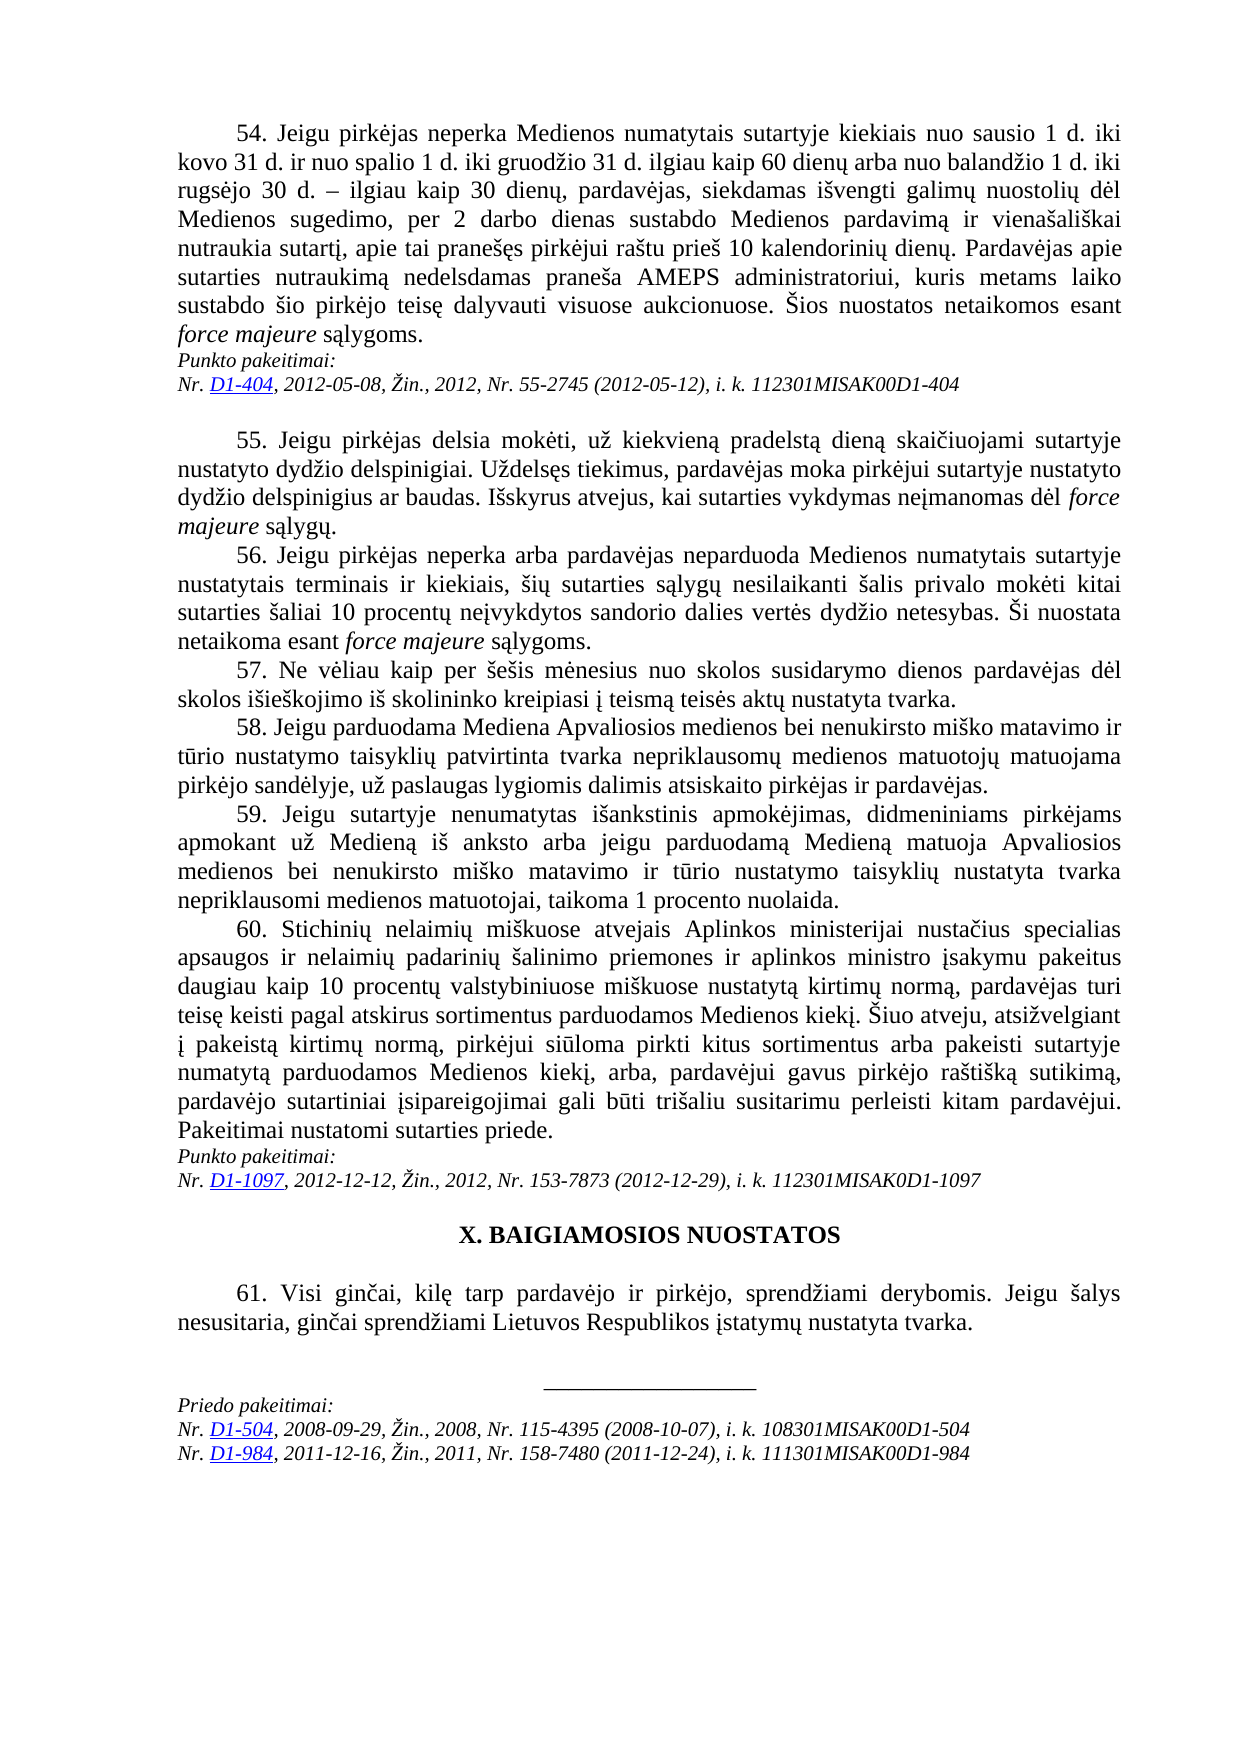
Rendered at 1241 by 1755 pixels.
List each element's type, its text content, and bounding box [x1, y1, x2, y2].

text _________________ [177, 1364, 1122, 1393]
text Priedo pakeitimai: [177, 1393, 1122, 1417]
text 54. Jeigu pirkėjas neperka Medienos numatytais sutartyje kiekiais nuo sausio 1 d. iki kovo 31 d. ir nuo spalio 1 d. iki gruodžio 31 d. ilgiau kaip 60 dienų arba nuo balandžio 1 d. iki rugsėjo 30 d. – ilgiau kaip 30 dienų, pardavėjas, siekdamas išvengti galimų nuostolių dėl Medienos sugedimo, per 2 darbo dienas sustabdo Medienos pardavimą ir vienašališkai nutraukia sutartį, apie tai pranešęs pirkėjui raštu prieš 10 kalendorinių dienų. Pardavėjas apie sutarties nutraukimą nedelsdamas praneša AMEPS administratoriui, kuris metams laiko sustabdo šio pirkėjo teisę dalyvauti visuose aukcionuose. Šios nuostatos netaikomos esant force majeure sąlygoms. [177, 118, 1122, 348]
text 55. Jeigu pirkėjas delsia mokėti, už kiekvieną pradelstą dieną skaičiuojami sutartyje nustatyto dydžio delspinigiai. Uždelsęs tiekimus, pardavėjas moka pirkėjui sutartyje nustatyto dydžio delspinigius ar baudas. Išskyrus atvejus, kai sutarties vykdymas neįmanomas dėl force majeure sąlygų. [177, 425, 1122, 540]
text Nr. D1-1097, 2012-12-12, Žin., 2012, Nr. 153-7873 (2012-12-29), i. k. 112301MISAK0D1-1097 [177, 1168, 1122, 1192]
text 58. Jeigu parduodama Mediena Apvaliosios medienos bei nenukirsto miško matavimo ir tūrio nustatymo taisyklių patvirtinta tvarka nepriklausomų medienos matuotojų matuojama pirkėjo sandėlyje, už paslaugas lygiomis dalimis atsiskaito pirkėjas ir pardavėjas. [177, 712, 1122, 799]
text Nr. D1-404, 2012-05-08, Žin., 2012, Nr. 55-2745 (2012-05-12), i. k. 112301MISAK00D1-404 [177, 372, 1122, 396]
text 57. Ne vėliau kaip per šešis mėnesius nuo skolos susidarymo dienos pardavėjas dėl skolos išieškojimo iš skolininko kreipiasi į teismą teisės aktų nustatyta tvarka. [177, 655, 1122, 712]
text Nr. D1-984, 2011-12-16, Žin., 2011, Nr. 158-7480 (2011-12-24), i. k. 111301MISAK00D1-984 [177, 1441, 1122, 1465]
text 60. Stichinių nelaimių miškuose atvejais Aplinkos ministerijai nustačius specialias apsaugos ir nelaimių padarinių šalinimo priemones ir aplinkos ministro įsakymu pakeitus daugiau kaip 10 procentų valstybiniuose miškuose nustatytą kirtimų normą, pardavėjas turi teisę keisti pagal atskirus sortimentus parduodamos Medienos kiekį. Šiuo atveju, atsižvelgiant į pakeistą kirtimų normą, pirkėjui siūloma pirkti kitus sortimentus arba pakeisti sutartyje numatytą parduodamos Medienos kiekį, arba, pardavėjui gavus pirkėjo raštišką sutikimą, pardavėjo sutartiniai įsipareigojimai gali būti trišaliu susitarimu perleisti kitam pardavėjui. Pakeitimai nustatomi sutarties priede. [177, 914, 1122, 1144]
text X. BAIGIAMOSIOS NUOSTATOS [177, 1221, 1122, 1249]
text Punkto pakeitimai: [177, 348, 1122, 372]
text 56. Jeigu pirkėjas neperka arba pardavėjas neparduoda Medienos numatytais sutartyje nustatytais terminais ir kiekiais, šių sutarties sąlygų nesilaikanti šalis privalo mokėti kitai sutarties šaliai 10 procentų neįvykdytos sandorio dalies vertės dydžio netesybas. Ši nuostata netaikoma esant force majeure sąlygoms. [177, 540, 1122, 655]
text Nr. D1-504, 2008-09-29, Žin., 2008, Nr. 115-4395 (2008-10-07), i. k. 108301MISAK00D1-504 [177, 1417, 1122, 1441]
text Punkto pakeitimai: [177, 1144, 1122, 1168]
text 59. Jeigu sutartyje nenumatytas išankstinis apmokėjimas, didmeniniams pirkėjams apmokant už Medieną iš anksto arba jeigu parduodamą Medieną matuoja Apvaliosios medienos bei nenukirsto miško matavimo ir tūrio nustatymo taisyklių nustatyta tvarka nepriklausomi medienos matuotojai, taikoma 1 procento nuolaida. [177, 799, 1122, 914]
text 61. Visi ginčai, kilę tarp pardavėjo ir pirkėjo, sprendžiami derybomis. Jeigu šalys nesusitaria, ginčai sprendžiami Lietuvos Respublikos įstatymų nustatyta tvarka. [177, 1278, 1122, 1336]
